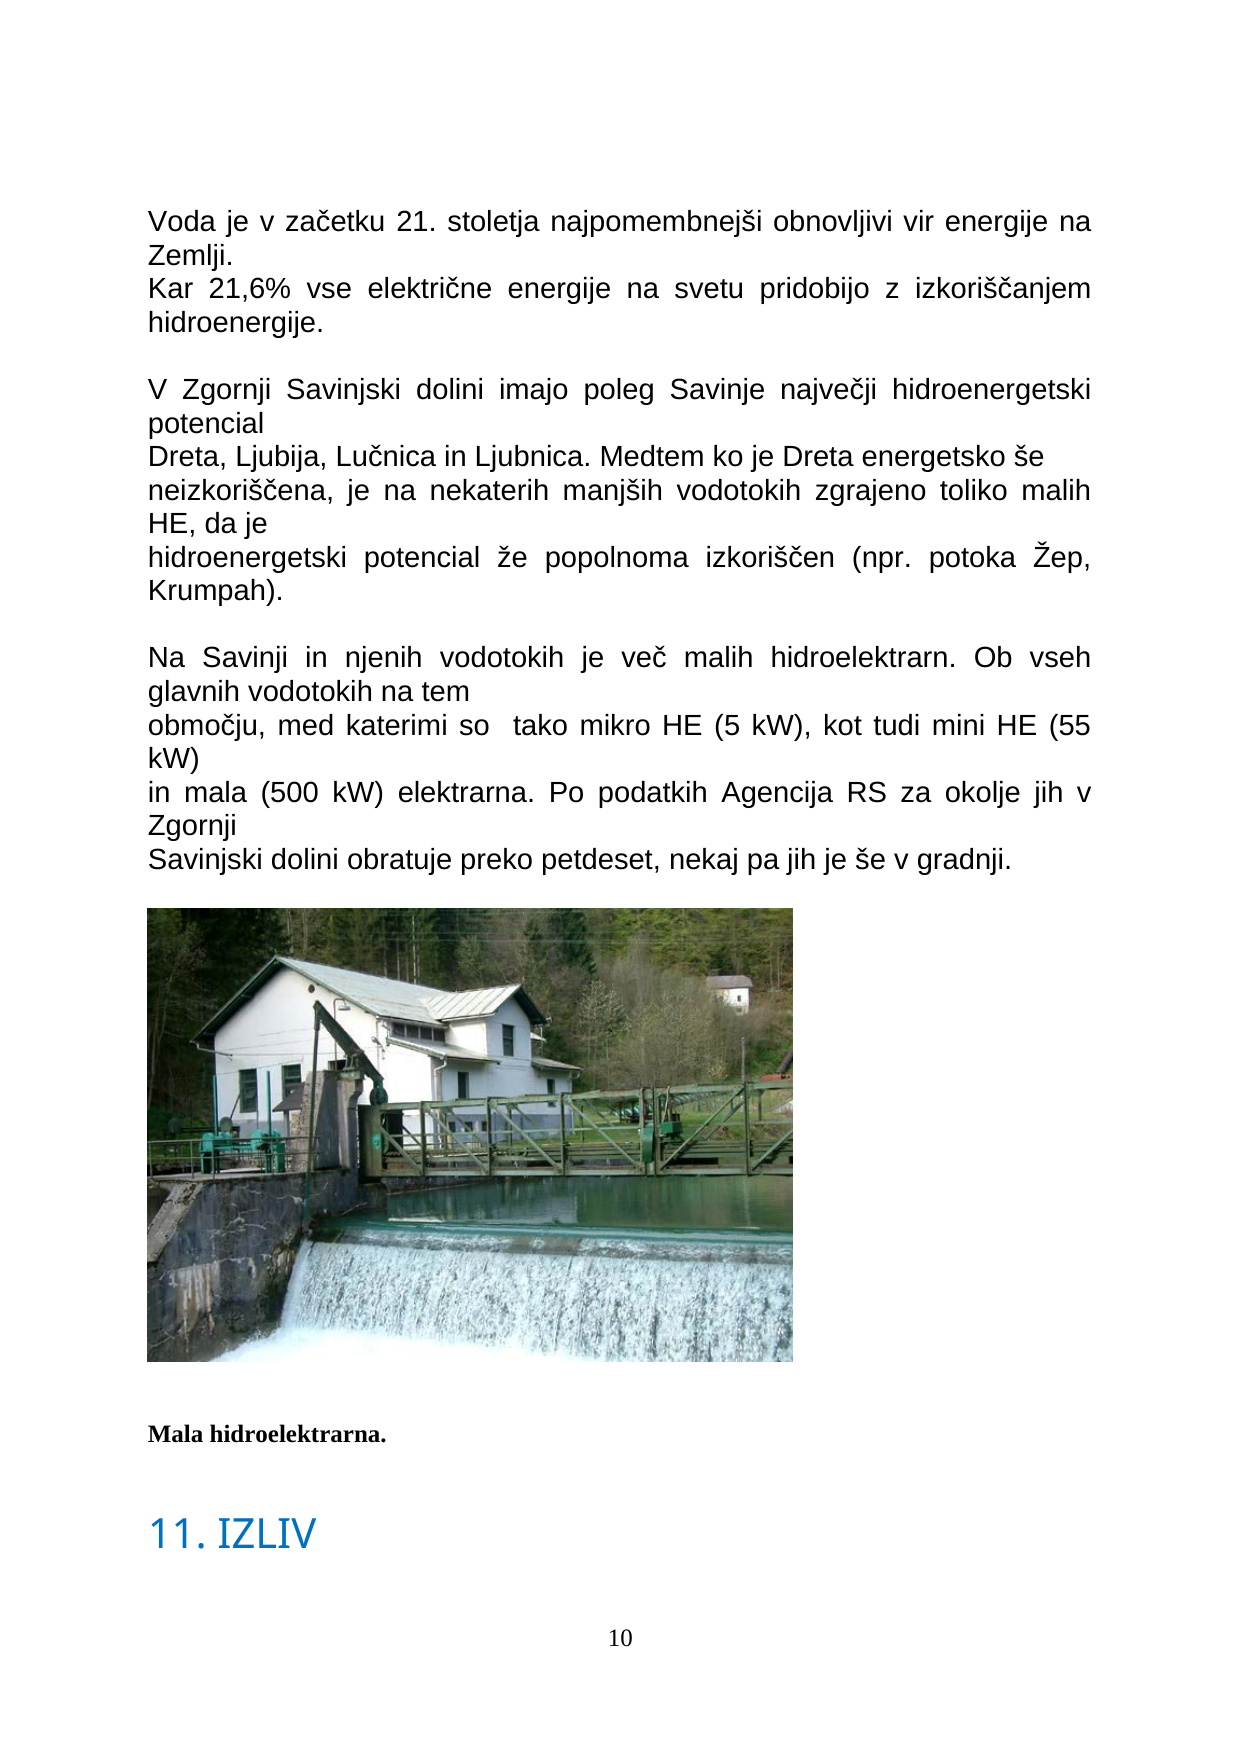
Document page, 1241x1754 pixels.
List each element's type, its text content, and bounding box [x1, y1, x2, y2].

text Voda je v začetku 21. stoletja najpomembnejši obnovljivi vir energije na Zemlji. [148, 204, 1093, 271]
text Kar 21,6% vse električne energije na svetu pridobijo z izkoriščanjem hidroenergije. [148, 271, 1093, 338]
text V Zgornji Savinjski dolini imajo poleg Savinje največji hidroenergetski potencial [148, 372, 1093, 439]
text Mala hidroelektrarna. [148, 1419, 1093, 1447]
picture [147, 908, 793, 1362]
text in mala (500 kW) elektrarna. Po podatkih Agencija RS za okolje jih v Zgornji [148, 774, 1093, 842]
text Savinjski dolini obratuje preko petdeset, nekaj pa jih je še v gradnji. [148, 842, 1093, 875]
text Dreta, Ljubija, Lučnica in Ljubnica. Medtem ko je Dreta energetsko še [148, 439, 1093, 473]
text hidroenergetski potencial že popolnoma izkoriščen (npr. potoka Žep, Krumpah). [148, 540, 1093, 607]
text 11. IZLIV [148, 1504, 1093, 1561]
text območju, med katerimi so tako mikro HE (5 kW), kot tudi mini HE (55 kW) [148, 707, 1093, 774]
text Na Savinji in njenih vodotokih je več malih hidroelektrarn. Ob vseh glavnih vodotokih na tem [148, 640, 1093, 707]
text neizkoriščena, je na nekaterih manjših vodotokih zgrajeno toliko malih HE, da je [148, 473, 1093, 540]
